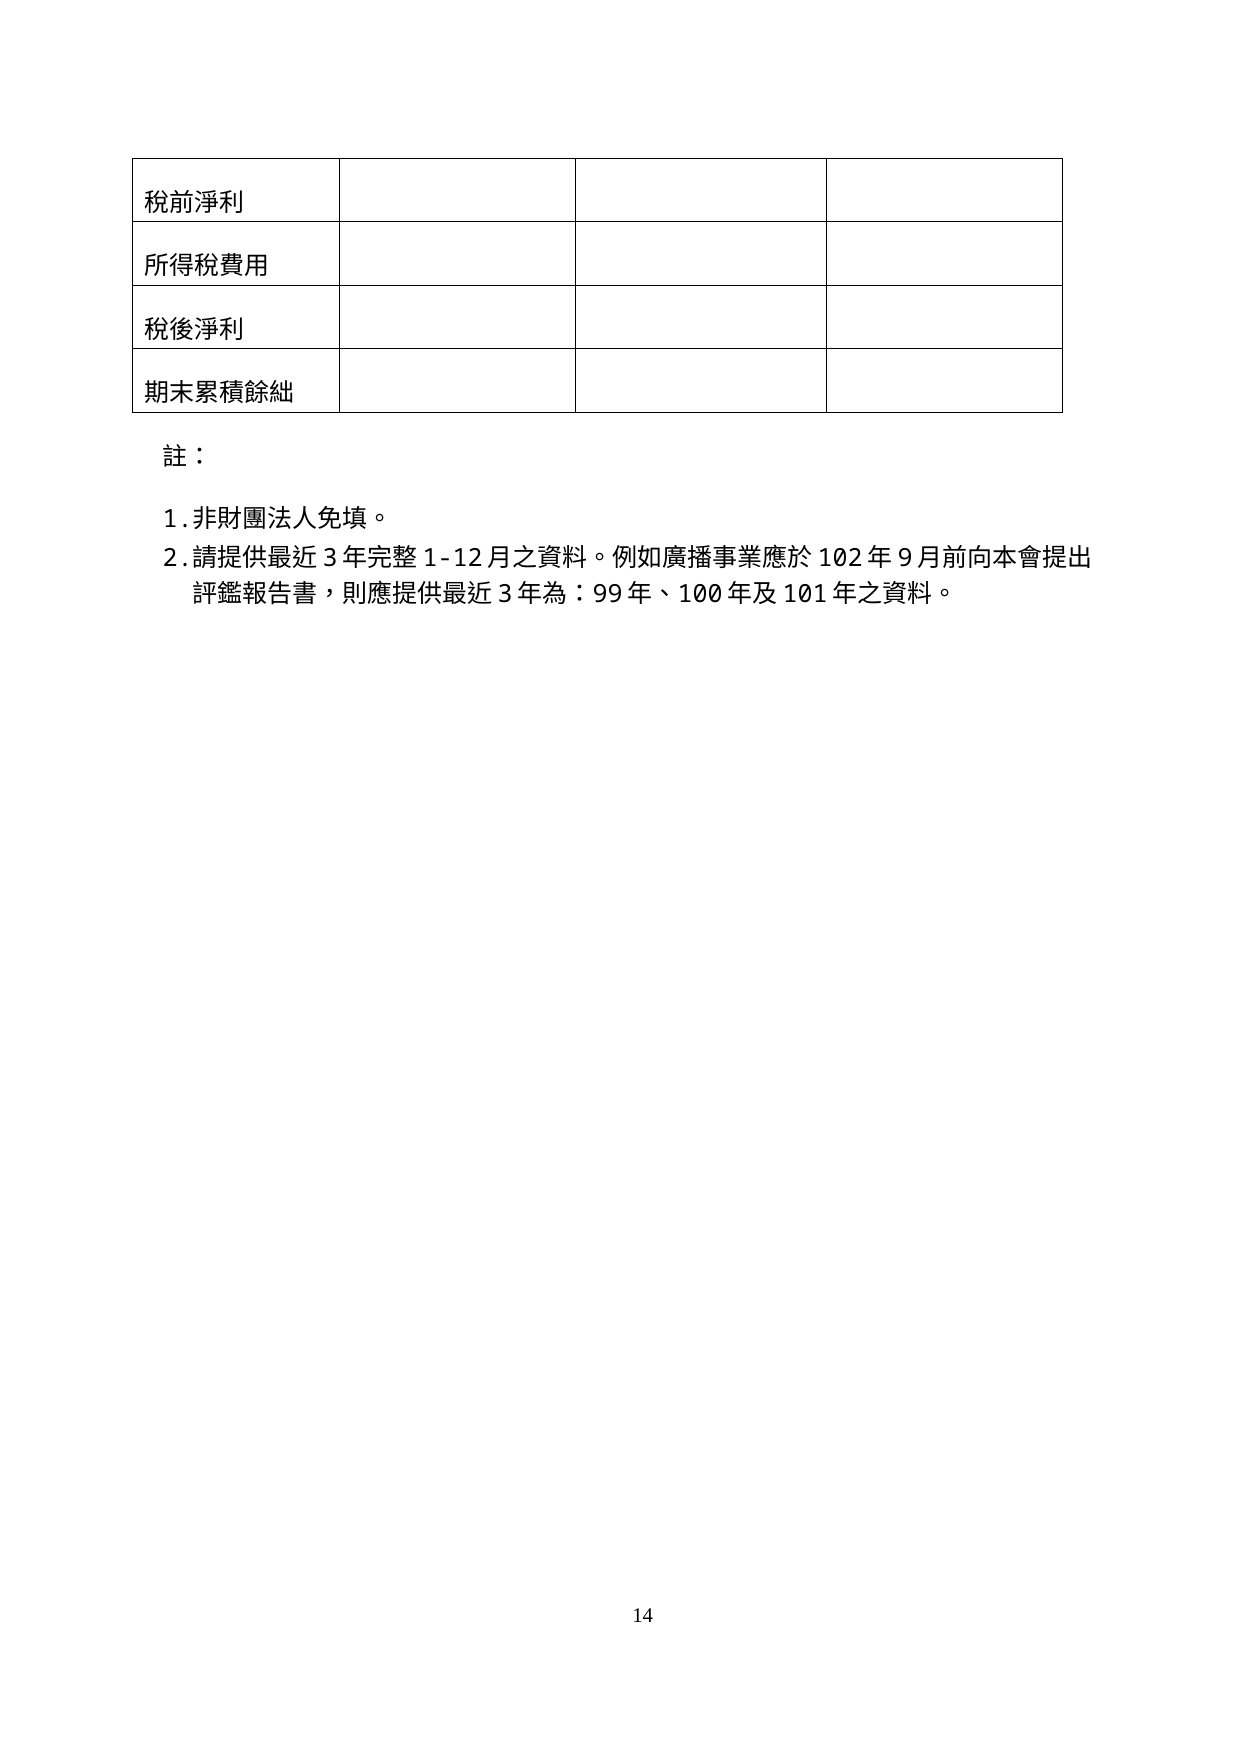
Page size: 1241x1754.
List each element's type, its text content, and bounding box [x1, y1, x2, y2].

table_cell 稅前淨利 [133, 159, 339, 221]
table_cell [576, 159, 826, 221]
text 1.非財團法人免填。 [162, 475, 1122, 538]
text 評鑑報告書，則應提供最近3年為：99年、100年及101年之資料。 [162, 574, 1122, 610]
table_cell [827, 286, 1062, 348]
table_cell [827, 159, 1062, 221]
table_cell 稅後淨利 [133, 286, 339, 348]
table_cell [827, 349, 1062, 412]
table_cell [576, 222, 826, 284]
table_cell [827, 222, 1062, 284]
text 2.請提供最近3年完整1-12月之資料。例如廣播事業應於102年9月前向本會提出 [162, 538, 1122, 574]
text 註： [162, 413, 1122, 475]
table_cell [340, 222, 575, 284]
table_cell [340, 349, 575, 412]
table_cell 期末累積餘絀 [133, 349, 339, 412]
table_cell [340, 159, 575, 221]
table_cell 所得稅費用 [133, 222, 339, 284]
table_cell [576, 286, 826, 348]
table_cell [340, 286, 575, 348]
table_cell [576, 349, 826, 412]
